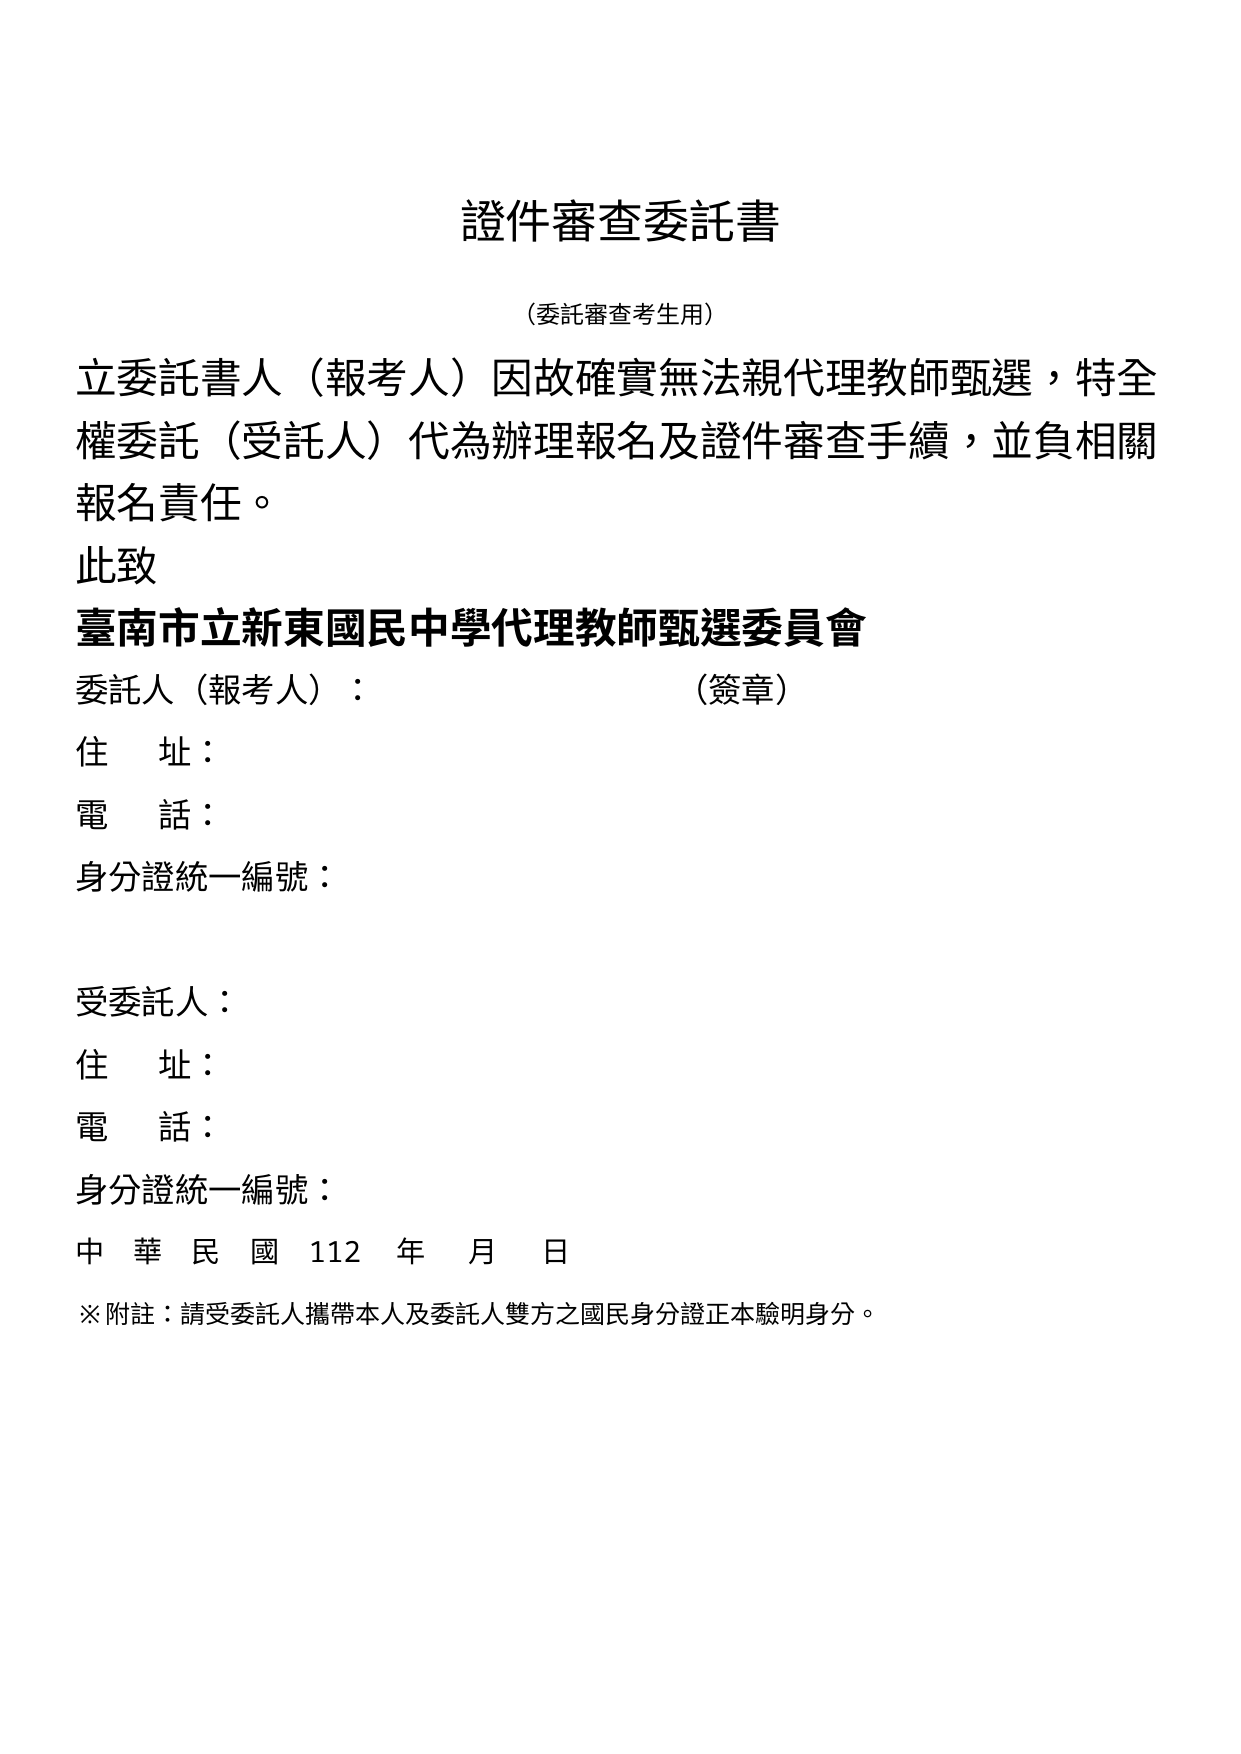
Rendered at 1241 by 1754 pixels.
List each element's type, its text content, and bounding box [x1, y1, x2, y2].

text （委託審查考生用） [75, 271, 1165, 334]
text 身分證統一編號： [75, 834, 1165, 896]
text 受委託人： [75, 959, 1165, 1021]
text 此致 [75, 521, 1165, 584]
text 立委託書人（報考人）因故確實無法親代理教師甄選，特全權委託（受託人）代為辦理報名及證件審查手續，並負相關報名責任。 [75, 334, 1165, 521]
text 證件審查委託書 [75, 146, 1165, 271]
text 電 話： [75, 771, 1165, 834]
text 電 話： [75, 1084, 1165, 1146]
text 住 址： [75, 1021, 1165, 1084]
text 委託人（報考人）： （簽章） [75, 646, 1165, 709]
text 住 址： [75, 709, 1165, 771]
text 中 華 民 國 112 年 月 日 [75, 1209, 1165, 1271]
text 身分證統一編號： [75, 1146, 1165, 1209]
text ※附註：請受委託人攜帶本人及委託人雙方之國民身分證正本驗明身分。 [75, 1271, 1165, 1334]
text 臺南市立新東國民中學代理教師甄選委員會 [75, 584, 1165, 646]
